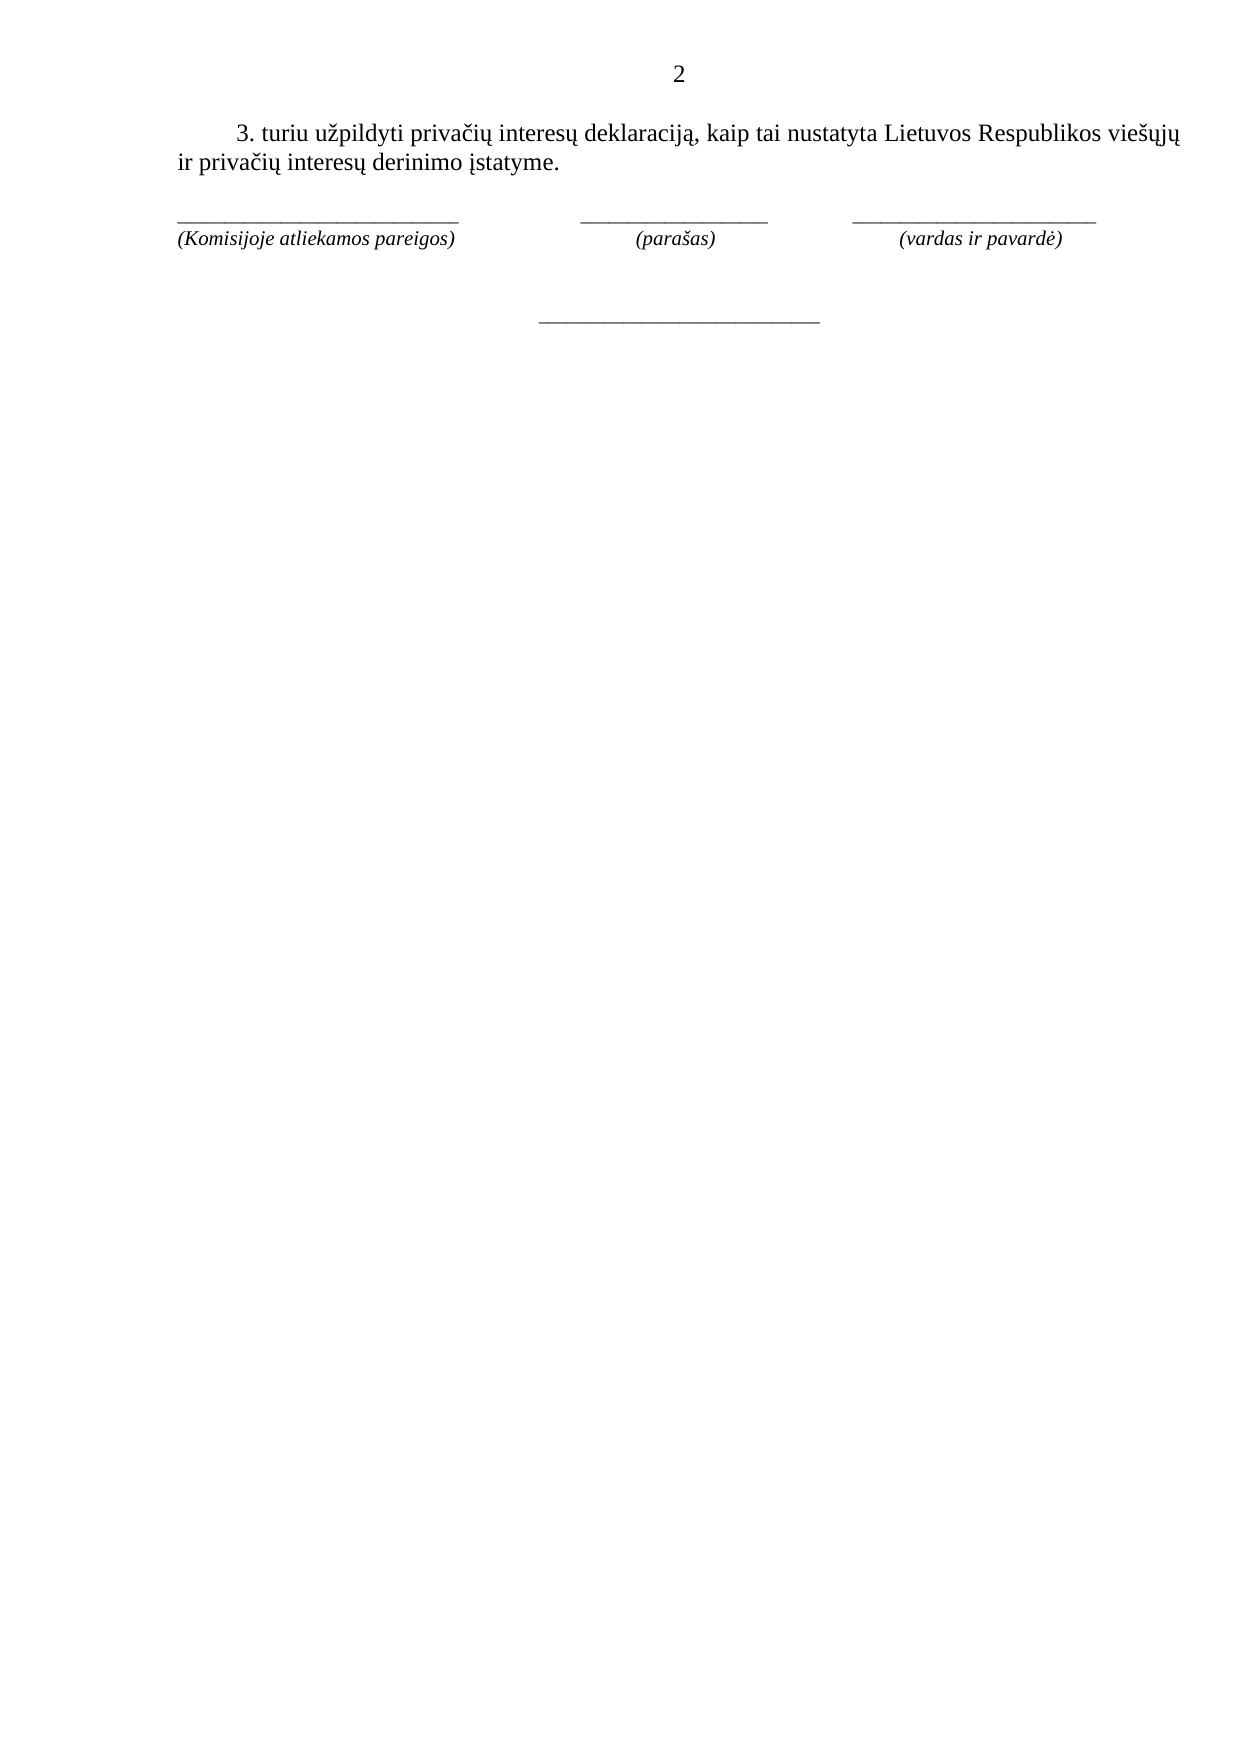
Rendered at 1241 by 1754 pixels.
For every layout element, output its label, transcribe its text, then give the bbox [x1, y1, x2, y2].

text ______________________________ [177, 304, 1181, 325]
text ______________________________ ____________________ __________________________ [177, 204, 1181, 226]
text 3. turiu užpildyti privačių interesų deklaraciją, kaip tai nustatyta Lietuvos Respublikos viešųjų ir privačių interesų derinimo įstatyme. [177, 118, 1181, 176]
text (Komisijoje atliekamos pareigos) (parašas) (vardas ir pavardė) [177, 226, 1181, 250]
